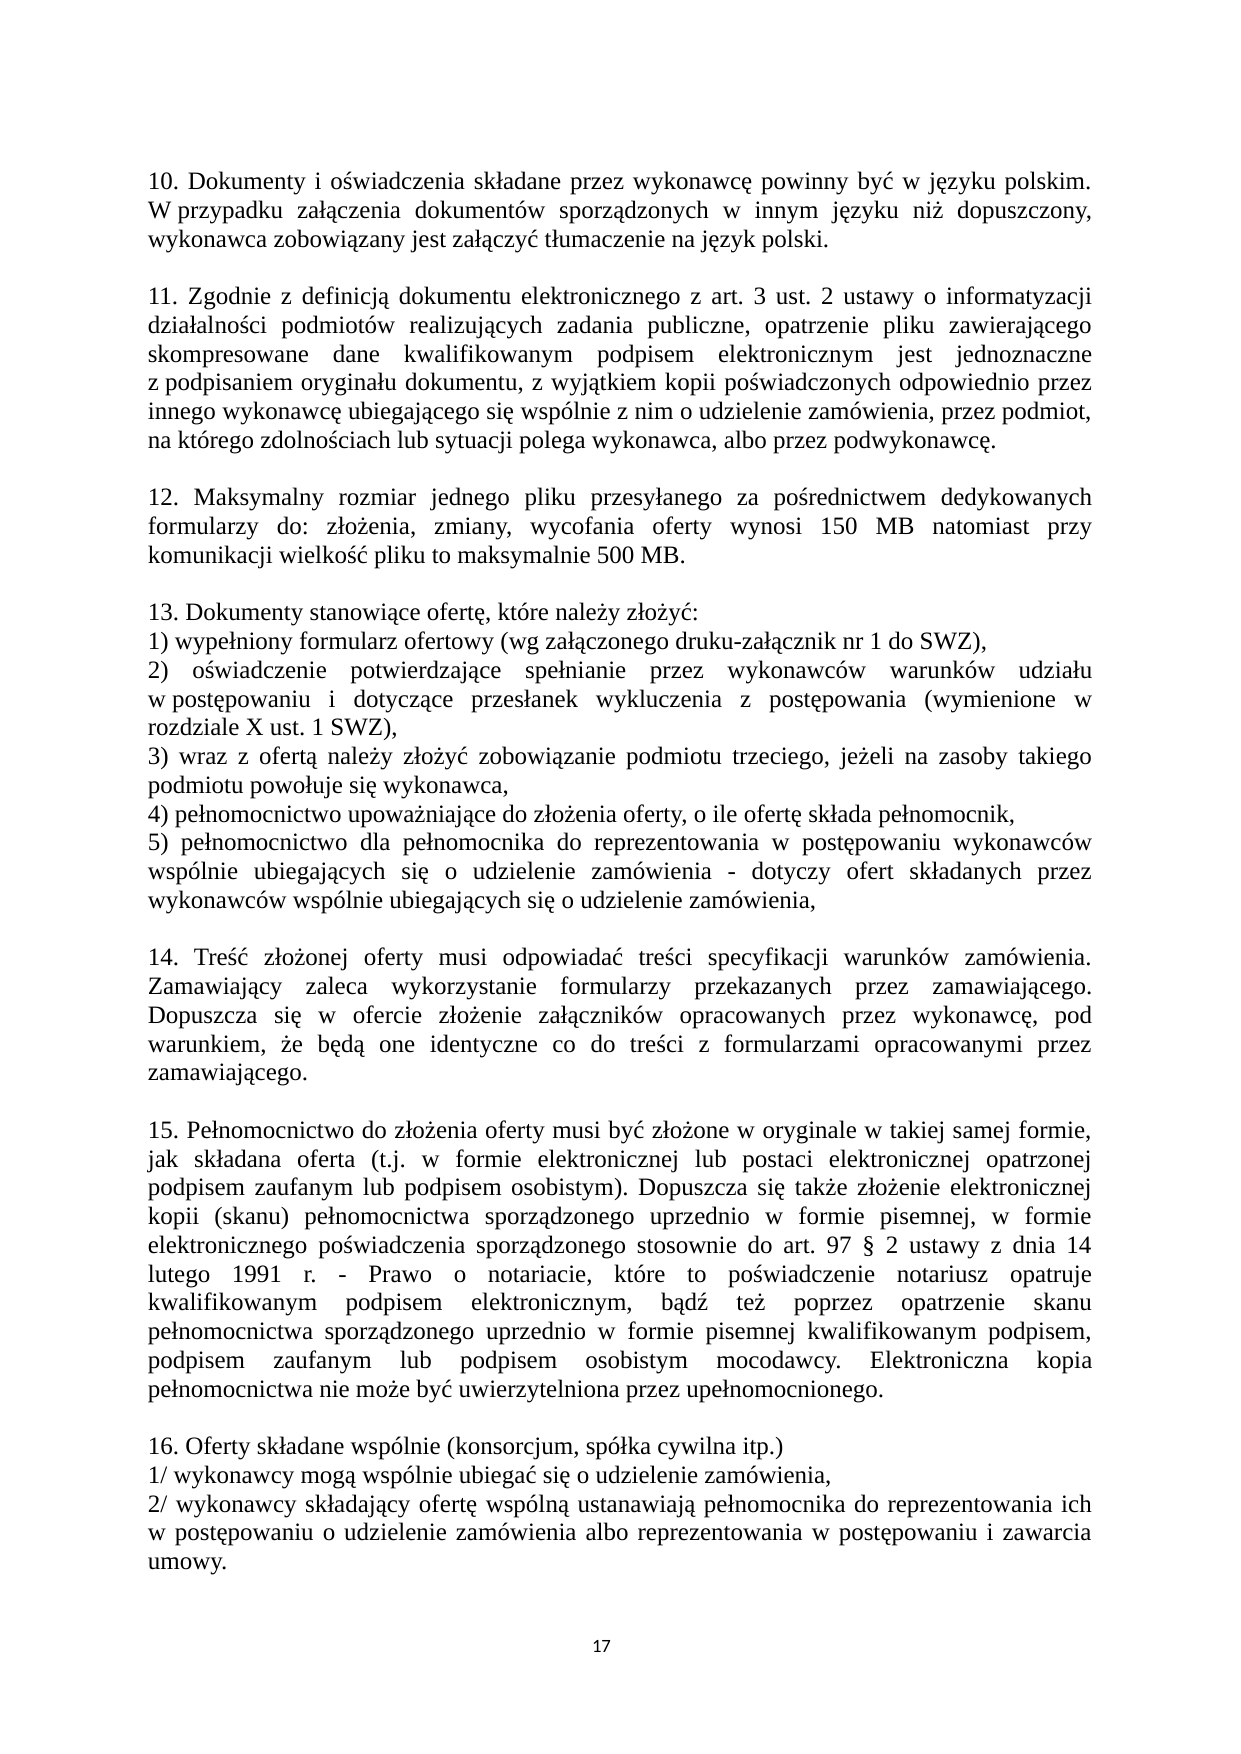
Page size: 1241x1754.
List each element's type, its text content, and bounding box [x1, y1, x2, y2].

text 2/ wykonawcy składający ofertę wspólną ustanawiają pełnomocnika do reprezentowania ich w postępowaniu o udzielenie zamówienia albo reprezentowania w postępowaniu i zawarcia umowy. [148, 1489, 1093, 1575]
text 2) oświadczenie potwierdzające spełnianie przez wykonawców warunków udziału w postępowaniu i dotyczące przesłanek wykluczenia z postępowania (wymienione w rozdziale X ust. 1 SWZ), [148, 655, 1093, 741]
text 14. Treść złożonej oferty musi odpowiadać treści specyfikacji warunków zamówienia. Zamawiający zaleca wykorzystanie formularzy przekazanych przez zamawiającego. Dopuszcza się w ofercie złożenie załączników opracowanych przez wykonawcę, pod warunkiem, że będą one identyczne co do treści z formularzami opracowanymi przez zamawiającego. [148, 942, 1093, 1086]
text 11. Zgodnie z definicją dokumentu elektronicznego z art. 3 ust. 2 ustawy o informatyzacji działalności podmiotów realizujących zadania publiczne, opatrzenie pliku zawierającego skompresowane dane kwalifikowanym podpisem elektronicznym jest jednoznaczne z podpisaniem oryginału dokumentu, z wyjątkiem kopii poświadczonych odpowiednio przez innego wykonawcę ubiegającego się wspólnie z nim o udzielenie zamówienia, przez podmiot, na którego zdolnościach lub sytuacji polega wykonawca, albo przez podwykonawcę. [148, 281, 1093, 454]
text 13. Dokumenty stanowiące ofertę, które należy złożyć: [148, 597, 1093, 626]
text 1/ wykonawcy mogą wspólnie ubiegać się o udzielenie zamówienia, [148, 1460, 1093, 1489]
text 1) wypełniony formularz ofertowy (wg załączonego druku-załącznik nr 1 do SWZ), [148, 626, 1093, 655]
text 3) wraz z ofertą należy złożyć zobowiązanie podmiotu trzeciego, jeżeli na zasoby takiego podmiotu powołuje się wykonawca, [148, 741, 1093, 799]
text 5) pełnomocnictwo dla pełnomocnika do reprezentowania w postępowaniu wykonawców wspólnie ubiegających się o udzielenie zamówienia - dotyczy ofert składanych przez wykonawców wspólnie ubiegających się o udzielenie zamówienia, [148, 827, 1093, 914]
text 16. Oferty składane wspólnie (konsorcjum, spółka cywilna itp.) [148, 1431, 1093, 1460]
text 12. Maksymalny rozmiar jednego pliku przesyłanego za pośrednictwem dedykowanych formularzy do: złożenia, zmiany, wycofania oferty wynosi 150 MB natomiast przy komunikacji wielkość pliku to maksymalnie 500 MB. [148, 482, 1093, 569]
text 10. Dokumenty i oświadczenia składane przez wykonawcę powinny być w języku polskim. W przypadku załączenia dokumentów sporządzonych w innym języku niż dopuszczony, wykonawca zobowiązany jest załączyć tłumaczenie na język polski. [148, 166, 1093, 252]
text 15. Pełnomocnictwo do złożenia oferty musi być złożone w oryginale w takiej samej formie, jak składana oferta (t.j. w formie elektronicznej lub postaci elektronicznej opatrzonej podpisem zaufanym lub podpisem osobistym). Dopuszcza się także złożenie elektronicznej kopii (skanu) pełnomocnictwa sporządzonego uprzednio w formie pisemnej, w formie elektronicznego poświadczenia sporządzonego stosownie do art. 97 § 2 ustawy z dnia 14 lutego 1991 r. - Prawo o notariacie, które to poświadczenie notariusz opatruje kwalifikowanym podpisem elektronicznym, bądź też poprzez opatrzenie skanu pełnomocnictwa sporządzonego uprzednio w formie pisemnej kwalifikowanym podpisem, podpisem zaufanym lub podpisem osobistym mocodawcy. Elektroniczna kopia pełnomocnictwa nie może być uwierzytelniona przez upełnomocnionego. [148, 1115, 1093, 1402]
text 4) pełnomocnictwo upoważniające do złożenia oferty, o ile ofertę składa pełnomocnik, [148, 799, 1093, 827]
